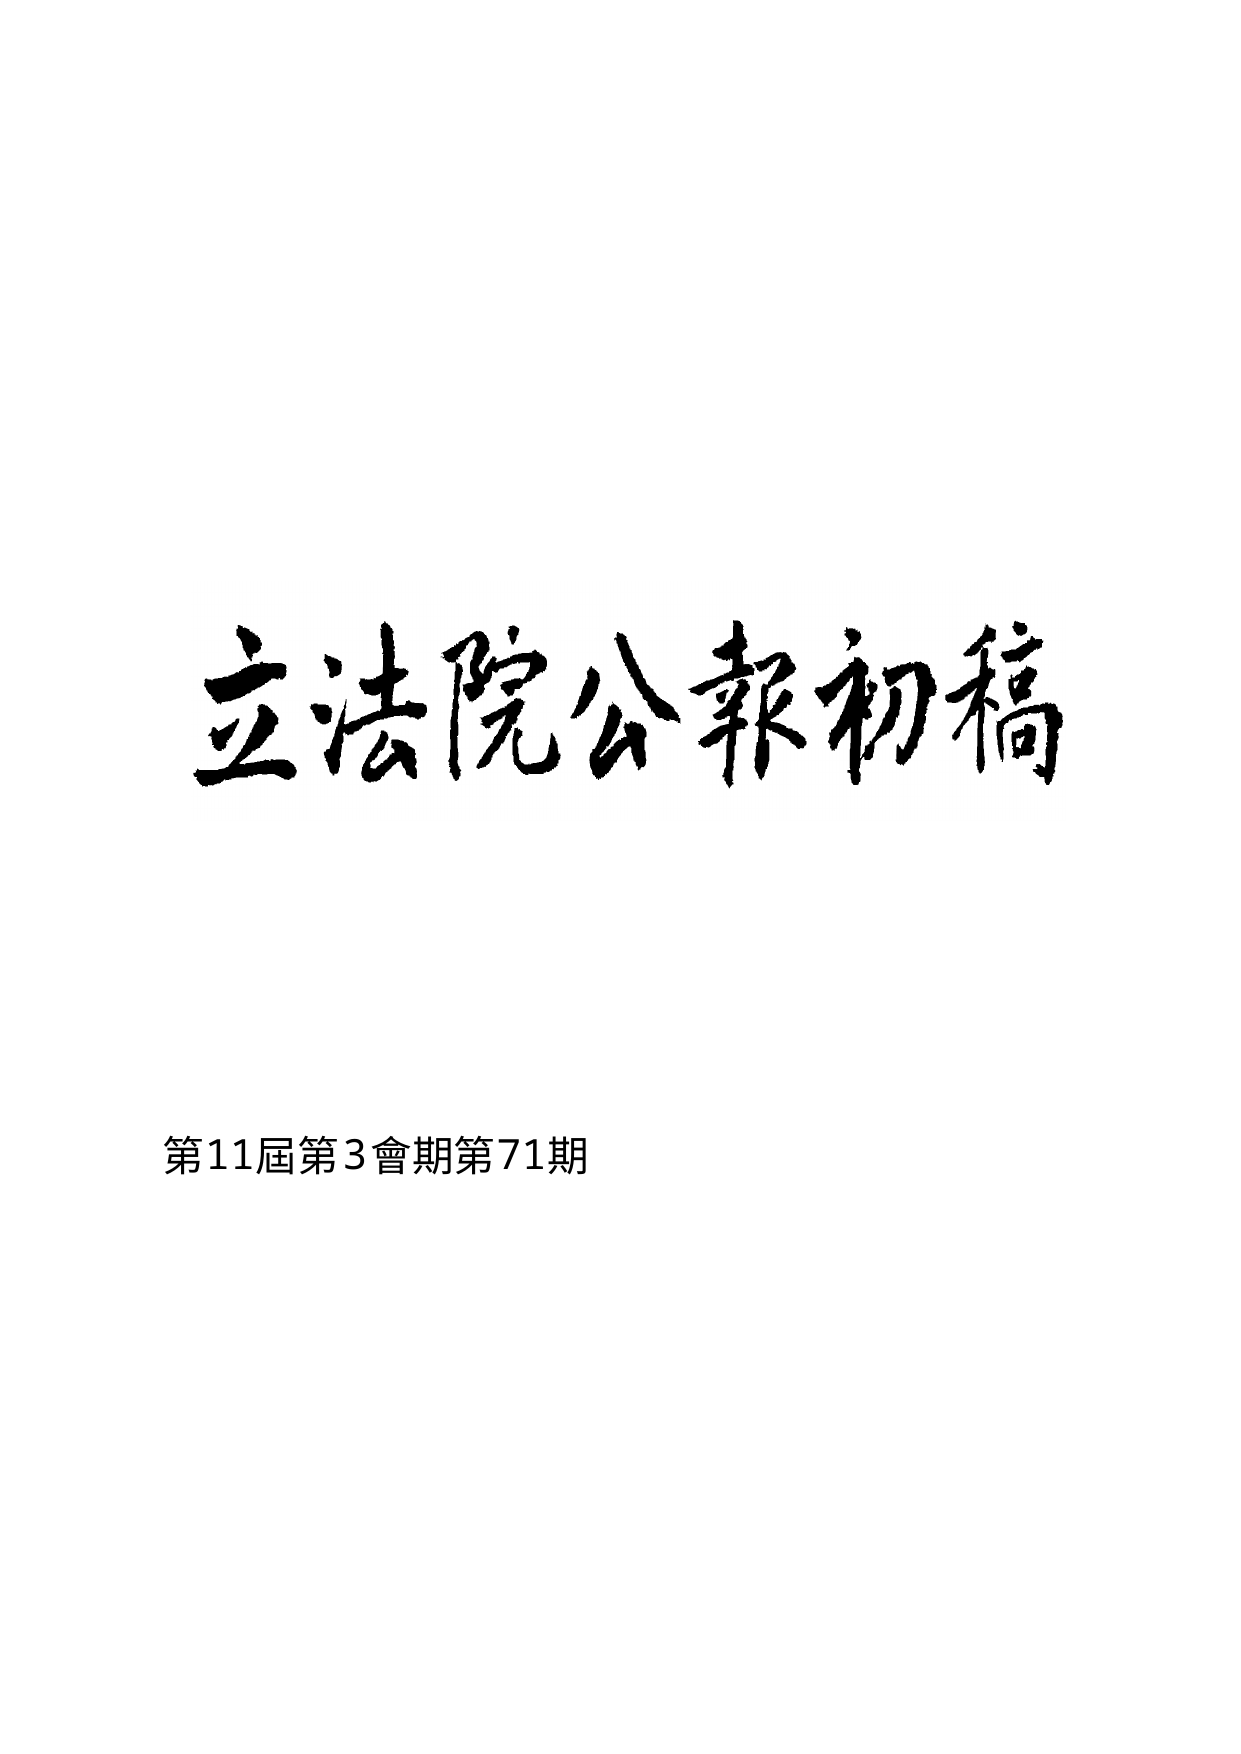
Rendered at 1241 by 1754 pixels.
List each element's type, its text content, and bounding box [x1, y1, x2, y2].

table_header [151, 406, 1098, 902]
table_header 第11屆第3會期第71期 [151, 1089, 617, 1234]
